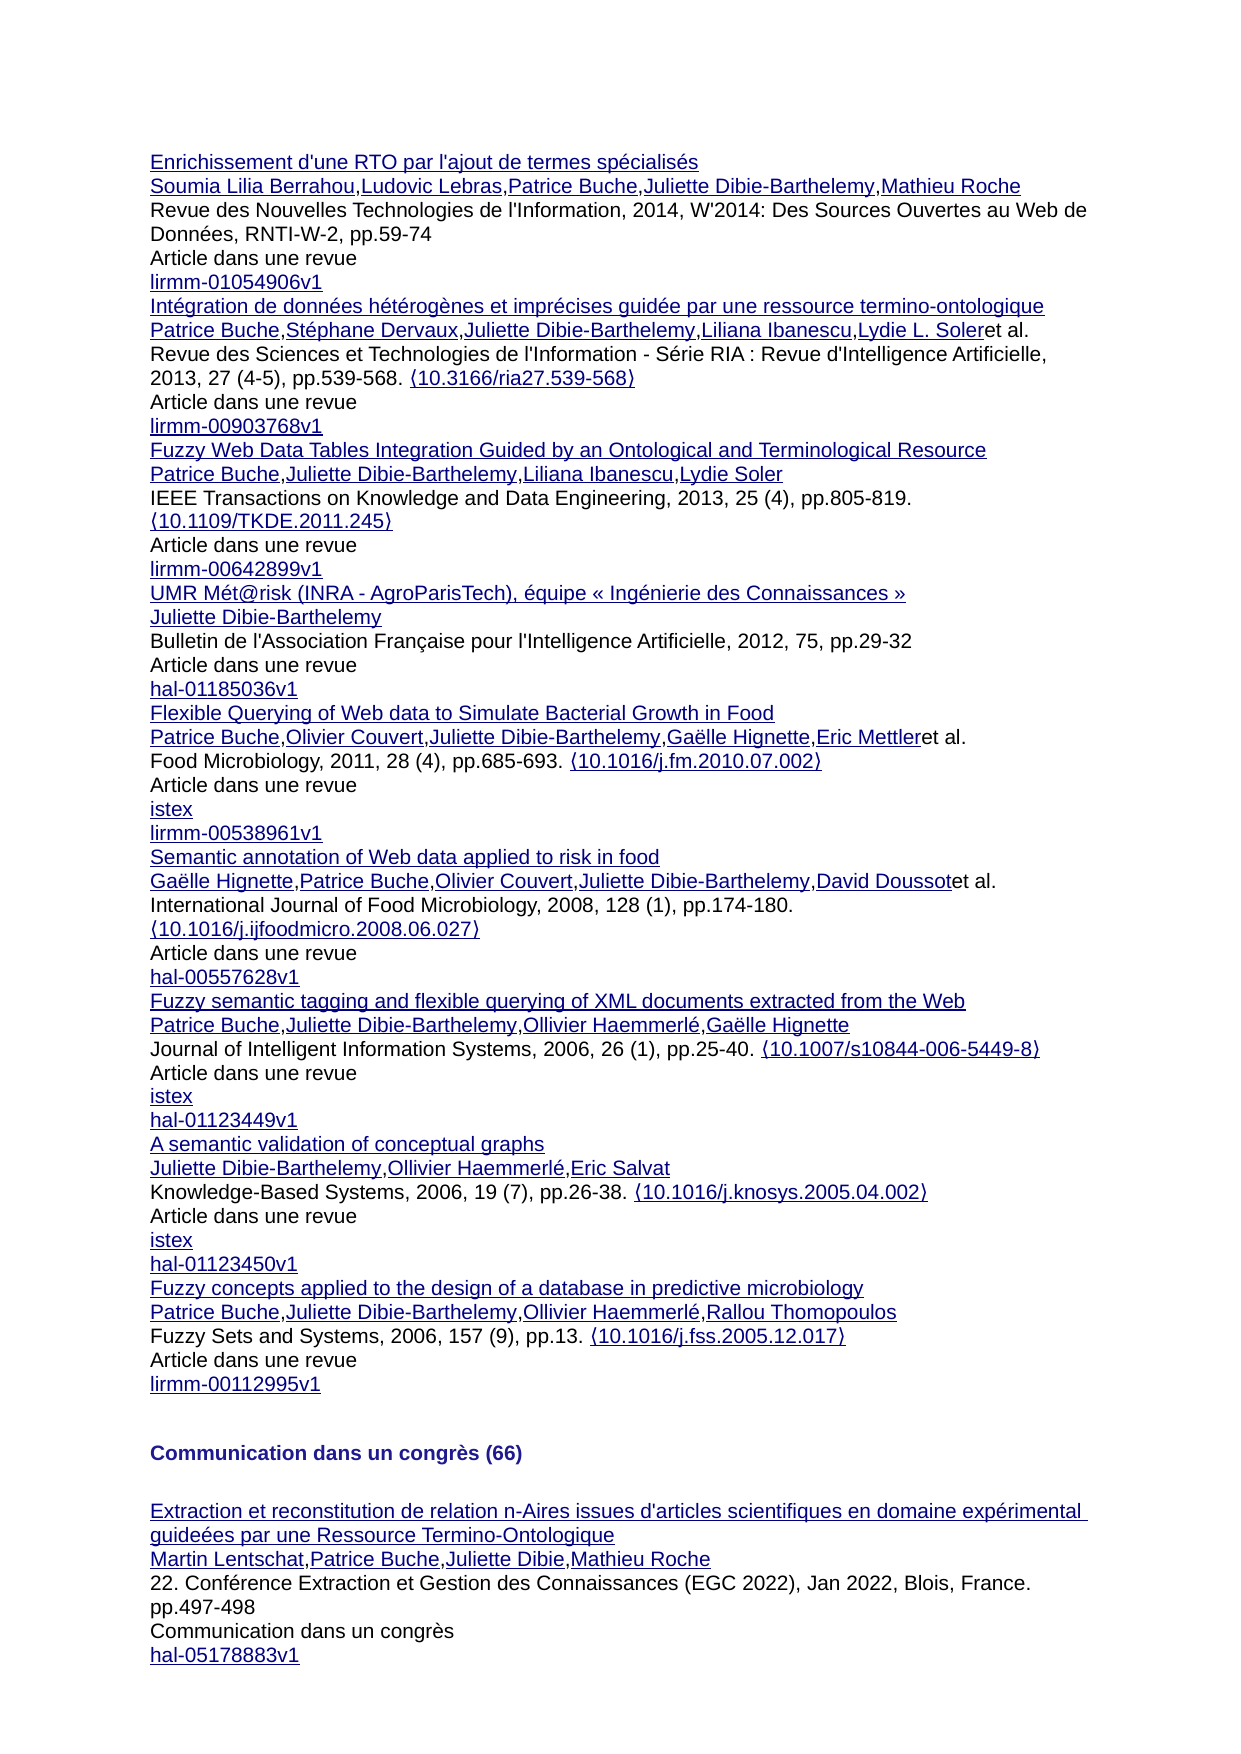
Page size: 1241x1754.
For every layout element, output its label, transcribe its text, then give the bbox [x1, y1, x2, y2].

table_cell UMR Mét@risk (INRA - AgroParisTech), équipe « Ingénierie des Connaissances » Juliette Dibie-Barthelemy Bulletin de l'Association Française pour l'Intelligence Artificielle, 2012, 75, pp.29-32 Article dans une revue hal-01185036v1 [150, 581, 1090, 701]
table_header Extraction et reconstitution de relation n-Aires issues d'articles scientifiques en domaine expérimental guideées par une Ressource Termino-Ontologique Martin Lentschat,Patrice Buche,Juliette Dibie,Mathieu Roche 22. Conférence Extraction et Gestion des Connaissances (EGC 2022), Jan 2022, Blois, France. pp.497-498 Communication dans un congrès hal-05178883v1 [150, 1499, 1090, 1667]
table_cell Intégration de données hétérogènes et imprécises guidée par une ressource termino-ontologique Patrice Buche,Stéphane Dervaux,Juliette Dibie-Barthelemy,Liliana Ibanescu,Lydie L. Soleret al. Revue des Sciences et Technologies de l'Information - Série RIA : Revue d'Intelligence Artificielle, 2013, 27 (4-5), pp.539-568. ⟨10.3166/ria27.539-568⟩ Article dans une revue lirmm-00903768v1 [150, 294, 1090, 437]
table_cell Semantic annotation of Web data applied to risk in food Gaëlle Hignette,Patrice Buche,Olivier Couvert,Juliette Dibie-Barthelemy,David Doussotet al. International Journal of Food Microbiology, 2008, 128 (1), pp.174-180. ⟨10.1016/j.ijfoodmicro.2008.06.027⟩ Article dans une revue hal-00557628v1 [150, 845, 1090, 988]
table_cell Flexible Querying of Web data to Simulate Bacterial Growth in Food Patrice Buche,Olivier Couvert,Juliette Dibie-Barthelemy,Gaëlle Hignette,Eric Mettleret al. Food Microbiology, 2011, 28 (4), pp.685-693. ⟨10.1016/j.fm.2010.07.002⟩ Article dans une revue istex lirmm-00538961v1 [150, 701, 1090, 845]
table_cell Enrichissement d'une RTO par l'ajout de termes spécialisés Soumia Lilia Berrahou,Ludovic Lebras,Patrice Buche,Juliette Dibie-Barthelemy,Mathieu Roche Revue des Nouvelles Technologies de l'Information, 2014, W'2014: Des Sources Ouvertes au Web de Données, RNTI-W-2, pp.59-74 Article dans une revue lirmm-01054906v1 [150, 150, 1090, 294]
table_cell Fuzzy concepts applied to the design of a database in predictive microbiology Patrice Buche,Juliette Dibie-Barthelemy,Ollivier Haemmerlé,Rallou Thomopoulos Fuzzy Sets and Systems, 2006, 157 (9), pp.13. ⟨10.1016/j.fss.2005.12.017⟩ Article dans une revue lirmm-00112995v1 [150, 1276, 1090, 1396]
table_cell A semantic validation of conceptual graphs Juliette Dibie-Barthelemy,Ollivier Haemmerlé,Eric Salvat Knowledge-Based Systems, 2006, 19 (7), pp.26-38. ⟨10.1016/j.knosys.2005.04.002⟩ Article dans une revue istex hal-01123450v1 [150, 1132, 1090, 1276]
table_cell Fuzzy semantic tagging and flexible querying of XML documents extracted from the Web Patrice Buche,Juliette Dibie-Barthelemy,Ollivier Haemmerlé,Gaëlle Hignette Journal of Intelligent Information Systems, 2006, 26 (1), pp.25-40. ⟨10.1007/s10844-006-5449-8⟩ Article dans une revue istex hal-01123449v1 [150, 989, 1090, 1132]
table_cell Fuzzy Web Data Tables Integration Guided by an Ontological and Terminological Resource Patrice Buche,Juliette Dibie-Barthelemy,Liliana Ibanescu,Lydie Soler IEEE Transactions on Knowledge and Data Engineering, 2013, 25 (4), pp.805-819. ⟨10.1109/TKDE.2011.245⟩ Article dans une revue lirmm-00642899v1 [150, 438, 1090, 581]
subtitle Communication dans un congrès (66) [150, 1441, 1090, 1464]
